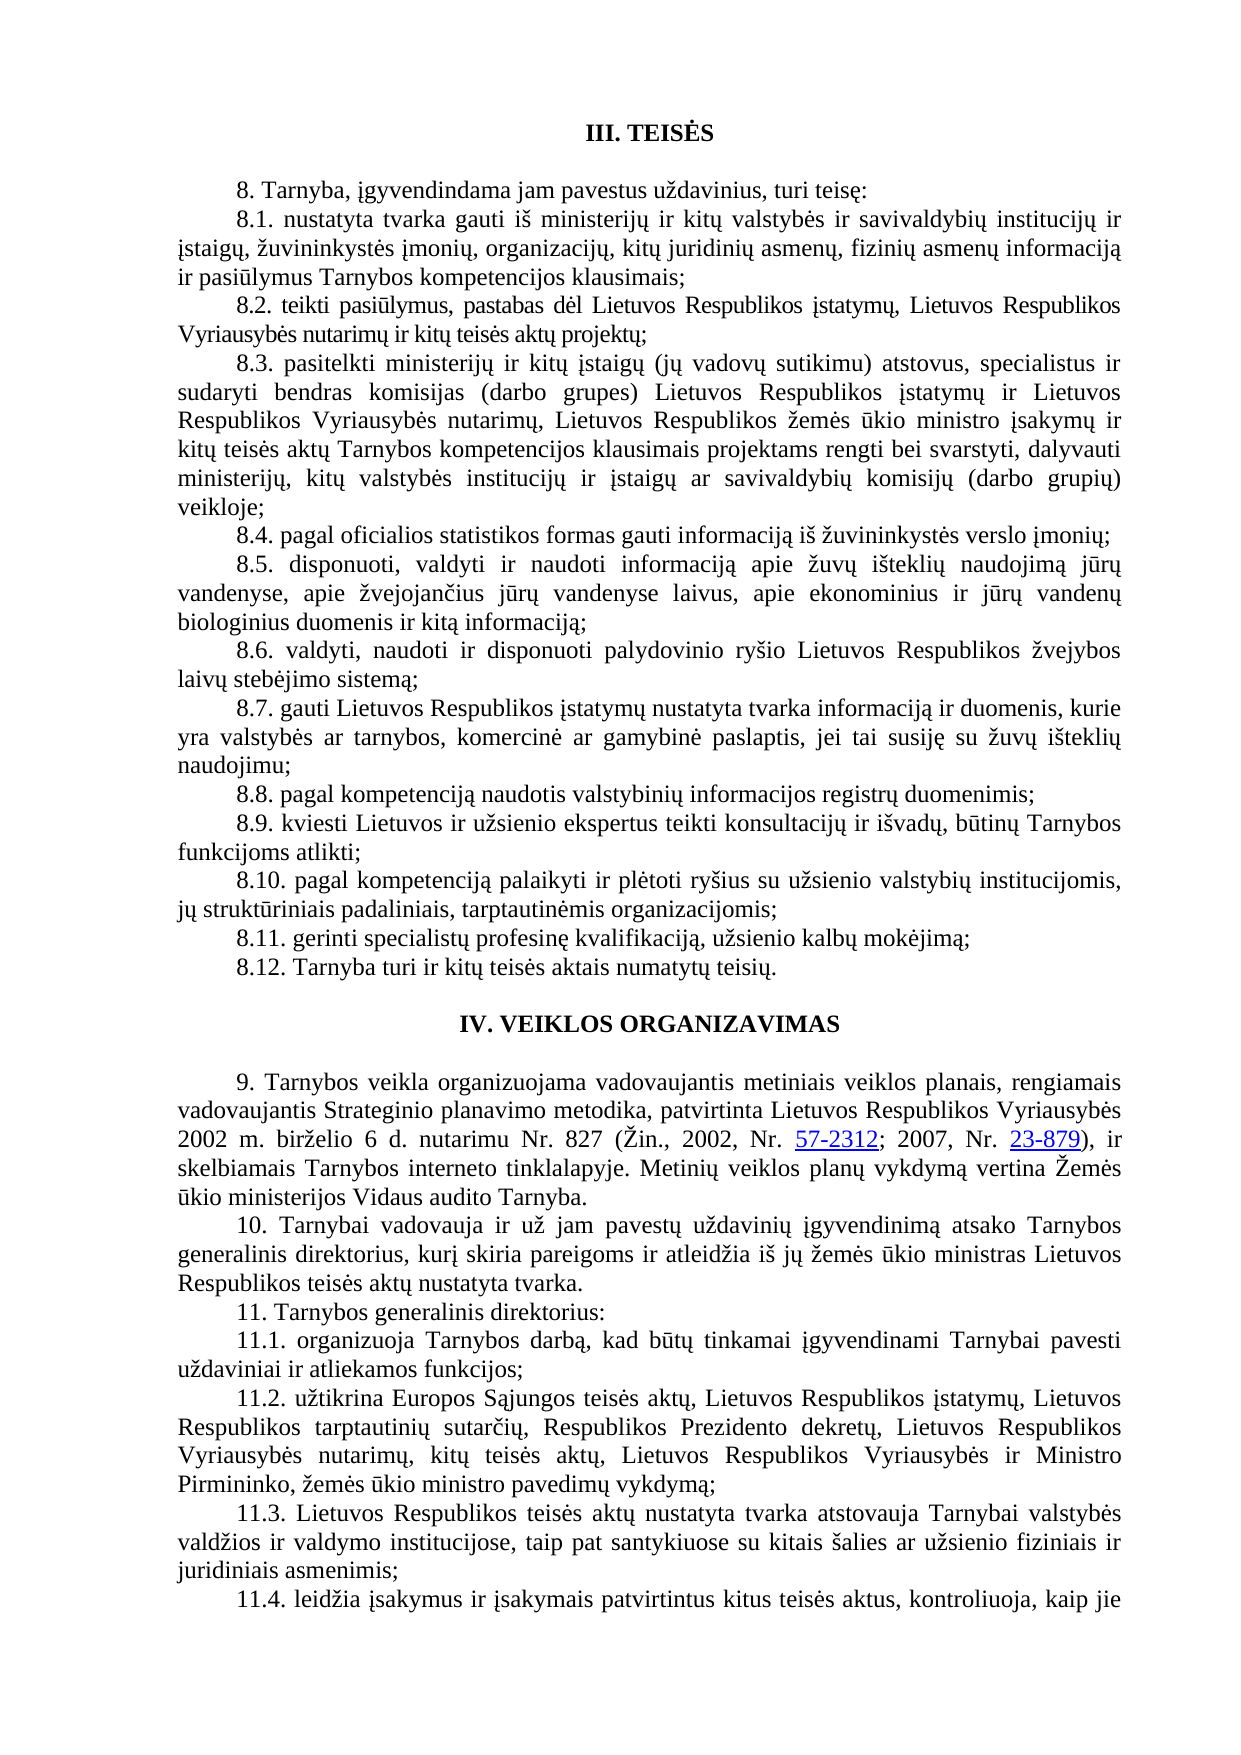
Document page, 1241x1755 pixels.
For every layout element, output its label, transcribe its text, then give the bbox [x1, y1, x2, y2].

text 11.4. leidžia įsakymus ir įsakymais patvirtintus kitus teisės aktus, kontroliuoja, kaip jie [177, 1584, 1122, 1613]
text 8.7. gauti Lietuvos Respublikos įstatymų nustatyta tvarka informaciją ir duomenis, kurie yra valstybės ar tarnybos, komercinė ar gamybinė paslaptis, jei tai susiję su žuvų išteklių naudojimu; [177, 693, 1122, 779]
text 10. Tarnybai vadovauja ir už jam pavestų uždavinių įgyvendinimą atsako Tarnybos generalinis direktorius, kurį skiria pareigoms ir atleidžia iš jų žemės ūkio ministras Lietuvos Respublikos teisės aktų nustatyta tvarka. [177, 1211, 1122, 1297]
text 8.11. gerinti specialistų profesinę kvalifikaciją, užsienio kalbų mokėjimą; [177, 923, 1122, 952]
text 8.4. pagal oficialios statistikos formas gauti informaciją iš žuvininkystės verslo įmonių; [177, 521, 1122, 549]
text 8.5. disponuoti, valdyti ir naudoti informaciją apie žuvų išteklių naudojimą jūrų vandenyse, apie žvejojančius jūrų vandenyse laivus, apie ekonominius ir jūrų vandenų biologinius duomenis ir kitą informaciją; [177, 549, 1122, 636]
text 11.1. organizuoja Tarnybos darbą, kad būtų tinkamai įgyvendinami Tarnybai pavesti uždaviniai ir atliekamos funkcijos; [177, 1326, 1122, 1383]
text 11.2. užtikrina Europos Sąjungos teisės aktų, Lietuvos Respublikos įstatymų, Lietuvos Respublikos tarptautinių sutarčių, Respublikos Prezidento dekretų, Lietuvos Respublikos Vyriausybės nutarimų, kitų teisės aktų, Lietuvos Respublikos Vyriausybės ir Ministro Pirmininko, žemės ūkio ministro pavedimų vykdymą; [177, 1383, 1122, 1498]
text 8.2. teikti pasiūlymus, pastabas dėl Lietuvos Respublikos įstatymų, Lietuvos Respublikos Vyriausybės nutarimų ir kitų teisės aktų projektų; [177, 291, 1122, 348]
text 11. Tarnybos generalinis direktorius: [177, 1297, 1122, 1326]
text 8. Tarnyba, įgyvendindama jam pavestus uždavinius, turi teisę: [177, 176, 1122, 204]
text 8.10. pagal kompetenciją palaikyti ir plėtoti ryšius su užsienio valstybių institucijomis, jų struktūriniais padaliniais, tarptautinėmis organizacijomis; [177, 866, 1122, 923]
text 8.9. kviesti Lietuvos ir užsienio ekspertus teikti konsultacijų ir išvadų, būtinų Tarnybos funkcijoms atlikti; [177, 808, 1122, 866]
text 8.6. valdyti, naudoti ir disponuoti palydovinio ryšio Lietuvos Respublikos žvejybos laivų stebėjimo sistemą; [177, 636, 1122, 693]
text 11.3. Lietuvos Respublikos teisės aktų nustatyta tvarka atstovauja Tarnybai valstybės valdžios ir valdymo institucijose, taip pat santykiuose su kitais šalies ar užsienio fiziniais ir juridiniais asmenimis; [177, 1498, 1122, 1584]
text IV. VEIKLOS ORGANIZAVIMAS [177, 1009, 1122, 1038]
text 8.12. Tarnyba turi ir kitų teisės aktais numatytų teisių. [177, 952, 1122, 981]
text 8.3. pasitelkti ministerijų ir kitų įstaigų (jų vadovų sutikimu) atstovus, specialistus ir sudaryti bendras komisijas (darbo grupes) Lietuvos Respublikos įstatymų ir Lietuvos Respublikos Vyriausybės nutarimų, Lietuvos Respublikos žemės ūkio ministro įsakymų ir kitų teisės aktų Tarnybos kompetencijos klausimais projektams rengti bei svarstyti, dalyvauti ministerijų, kitų valstybės institucijų ir įstaigų ar savivaldybių komisijų (darbo grupių) veikloje; [177, 348, 1122, 521]
text 9. Tarnybos veikla organizuojama vadovaujantis metiniais veiklos planais, rengiamais vadovaujantis Strateginio planavimo metodika, patvirtinta Lietuvos Respublikos Vyriausybės 2002 m. birželio 6 d. nutarimu Nr. 827 (Žin., 2002, Nr. 57-2312; 2007, Nr. 23-879), ir skelbiamais Tarnybos interneto tinklalapyje. Metinių veiklos planų vykdymą vertina Žemės ūkio ministerijos Vidaus audito Tarnyba. [177, 1067, 1122, 1211]
text III. TEISĖS [177, 118, 1122, 147]
text 8.8. pagal kompetenciją naudotis valstybinių informacijos registrų duomenimis; [177, 779, 1122, 808]
text 8.1. nustatyta tvarka gauti iš ministerijų ir kitų valstybės ir savivaldybių institucijų ir įstaigų, žuvininkystės įmonių, organizacijų, kitų juridinių asmenų, fizinių asmenų informaciją ir pasiūlymus Tarnybos kompetencijos klausimais; [177, 204, 1122, 291]
